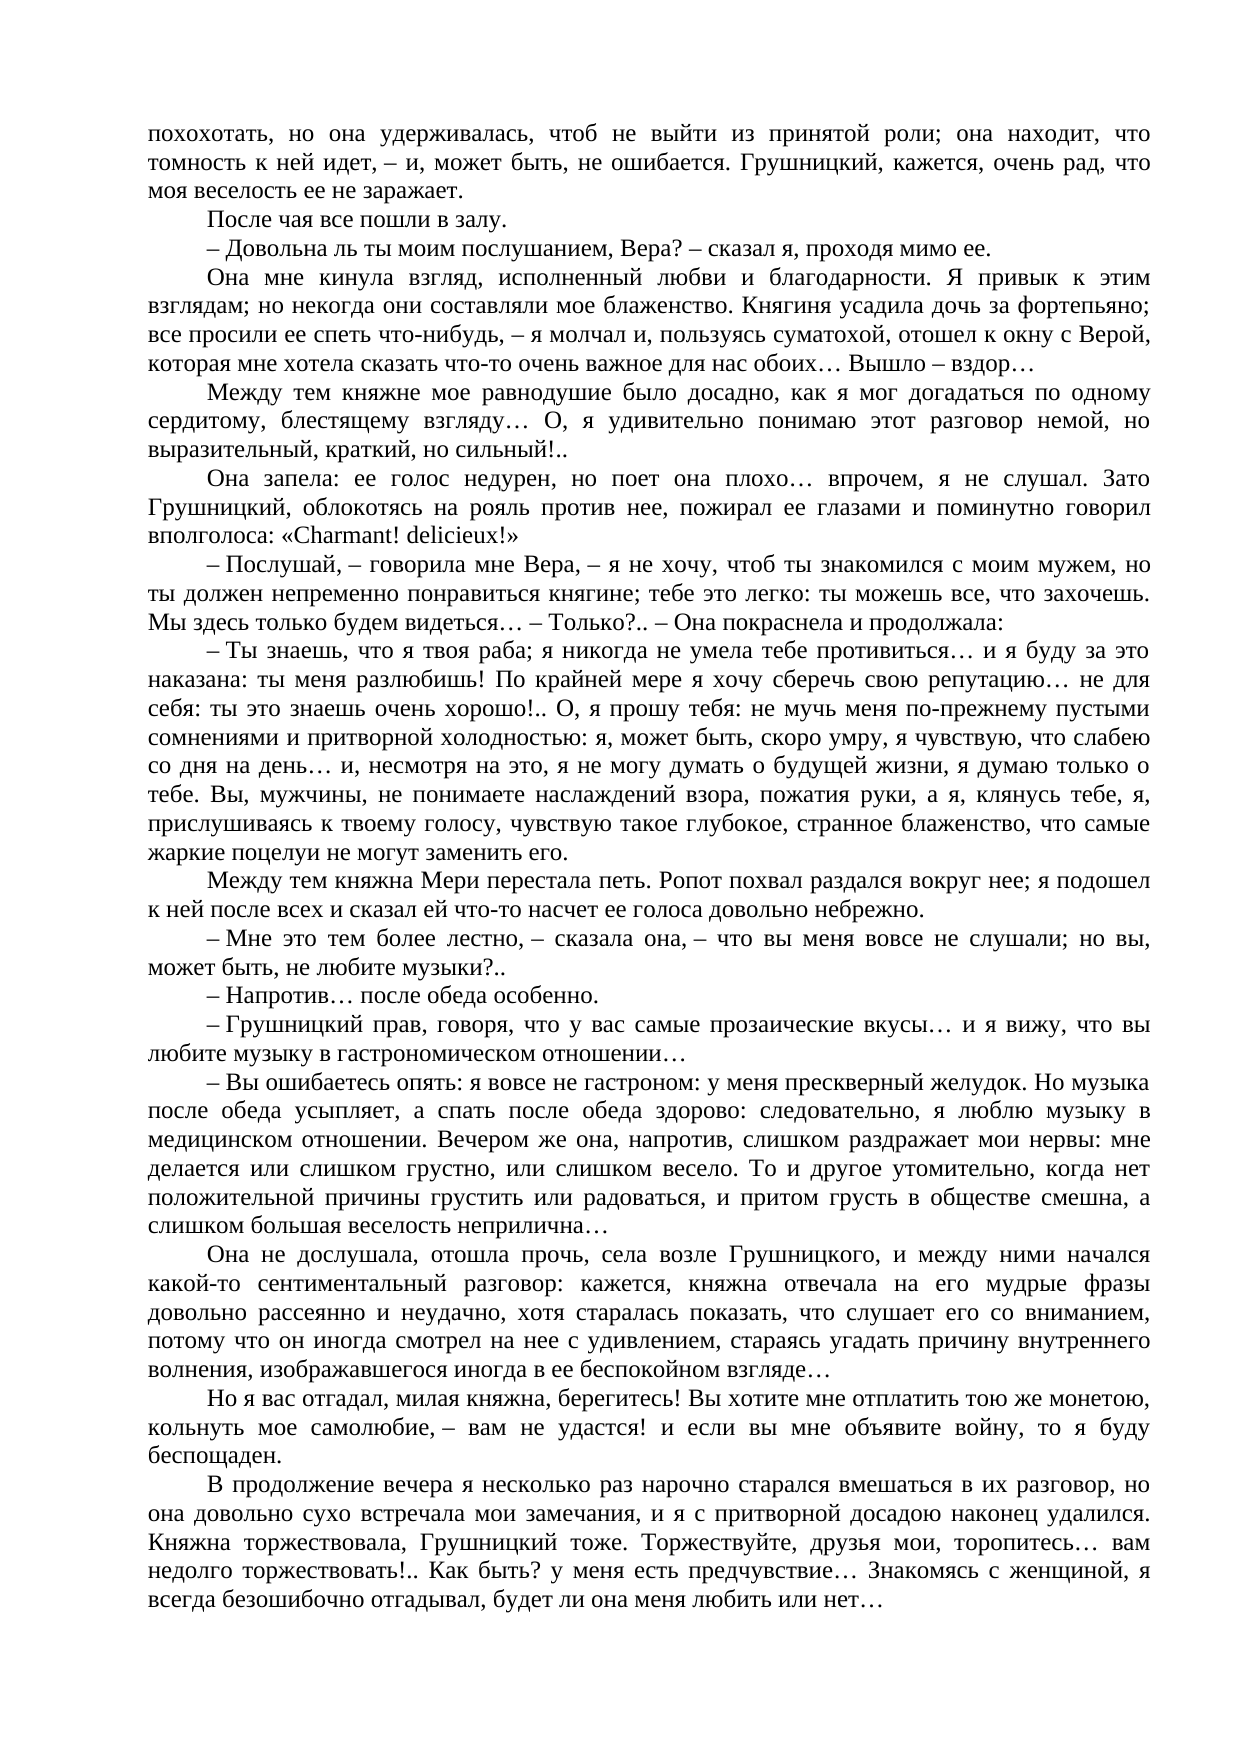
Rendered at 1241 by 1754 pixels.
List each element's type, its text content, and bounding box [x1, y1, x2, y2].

text – Ты знаешь, что я твоя раба; я никогда не умела тебе противиться… и я буду за это наказана: ты меня разлюбишь! По крайней мере я хочу сберечь свою репутацию… не для себя: ты это знаешь очень хорошо!.. О, я прошу тебя: не мучь меня по-прежнему пустыми сомнениями и притворной холодностью: я, может быть, скоро умру, я чувствую, что слабею со дня на день… и, несмотря на это, я не могу думать о будущей жизни, я думаю только о тебе. Вы, мужчины, не понимаете наслаждений взора, пожатия руки, а я, клянусь тебе, я, прислушиваясь к твоему голосу, чувствую такое глубокое, странное блаженство, что самые жаркие поцелуи не могут заменить его. [148, 636, 1152, 866]
text похохотать, но она удерживалась, чтоб не выйти из принятой роли; она находит, что томность к ней идет, – и, может быть, не ошибается. Грушницкий, кажется, очень рад, что моя веселость ее не заражает. [148, 118, 1152, 204]
text Она не дослушала, отошла прочь, села возле Грушницкого, и между ними начался какой-то сентиментальный разговор: кажется, княжна отвечала на его мудрые фразы довольно рассеянно и неудачно, хотя старалась показать, что слушает его со вниманием, потому что он иногда смотрел на нее с удивлением, стараясь угадать причину внутреннего волнения, изображавшегося иногда в ее беспокойном взгляде… [148, 1239, 1152, 1383]
text Она мне кинула взгляд, исполненный любви и благодарности. Я привык к этим взглядам; но некогда они составляли мое блаженство. Княгиня усадила дочь за фортепьяно; все просили ее спеть что-нибудь, – я молчал и, пользуясь суматохой, отошел к окну с Верой, которая мне хотела сказать что-то очень важное для нас обоих… Вышло – вздор… [148, 262, 1152, 377]
text Но я вас отгадал, милая княжна, берегитесь! Вы хотите мне отплатить тою же монетою, кольнуть мое самолюбие, – вам не удастся! и если вы мне объявите войну, то я буду беспощаден. [148, 1383, 1152, 1469]
text Между тем княжна Мери перестала петь. Ропот похвал раздался вокруг нее; я подошел к ней после всех и сказал ей что-то насчет ее голоса довольно небрежно. [148, 866, 1152, 923]
text – Довольна ль ты моим послушанием, Вера? – сказал я, проходя мимо ее. [148, 233, 1152, 262]
text – Грушницкий прав, говоря, что у вас самые прозаические вкусы… и я вижу, что вы любите музыку в гастрономическом отношении… [148, 1009, 1152, 1067]
text – Мне это тем более лестно, – сказала она, – что вы меня вовсе не слушали; но вы, может быть, не любите музыки?.. [148, 923, 1152, 981]
text Между тем княжне мое равнодушие было досадно, как я мог догадаться по одному сердитому, блестящему взгляду… О, я удивительно понимаю этот разговор немой, но выразительный, краткий, но сильный!.. [148, 377, 1152, 463]
text В продолжение вечера я несколько раз нарочно старался вмешаться в их разговор, но она довольно сухо встречала мои замечания, и я с притворной досадою наконец удалился. Княжна торжествовала, Грушницкий тоже. Торжествуйте, друзья мои, торопитесь… вам недолго торжествовать!.. Как быть? у меня есть предчувствие… Знакомясь с женщиной, я всегда безошибочно отгадывал, будет ли она меня любить или нет… [148, 1469, 1152, 1613]
text Она запела: ее голос недурен, но поет она плохо… впрочем, я не слушал. Зато Грушницкий, облокотясь на рояль против нее, пожирал ее глазами и поминутно говорил вполголоса: «Charmant! delicieux!» [148, 463, 1152, 549]
text – Послушай, – говорила мне Вера, – я не хочу, чтоб ты знакомился с моим мужем, но ты должен непременно понравиться княгине; тебе это легко: ты можешь все, что захочешь. Мы здесь только будем видеться… – Только?.. – Она покраснела и продолжала: [148, 549, 1152, 636]
text После чая все пошли в залу. [148, 204, 1152, 233]
text – Вы ошибаетесь опять: я вовсе не гастроном: у меня прескверный желудок. Но музыка после обеда усыпляет, а спать после обеда здорово: следовательно, я люблю музыку в медицинском отношении. Вечером же она, напротив, слишком раздражает мои нервы: мне делается или слишком грустно, или слишком весело. То и другое утомительно, когда нет положительной причины грустить или радоваться, и притом грусть в обществе смешна, а слишком большая веселость неприлична… [148, 1067, 1152, 1239]
text – Напротив… после обеда особенно. [148, 981, 1152, 1009]
